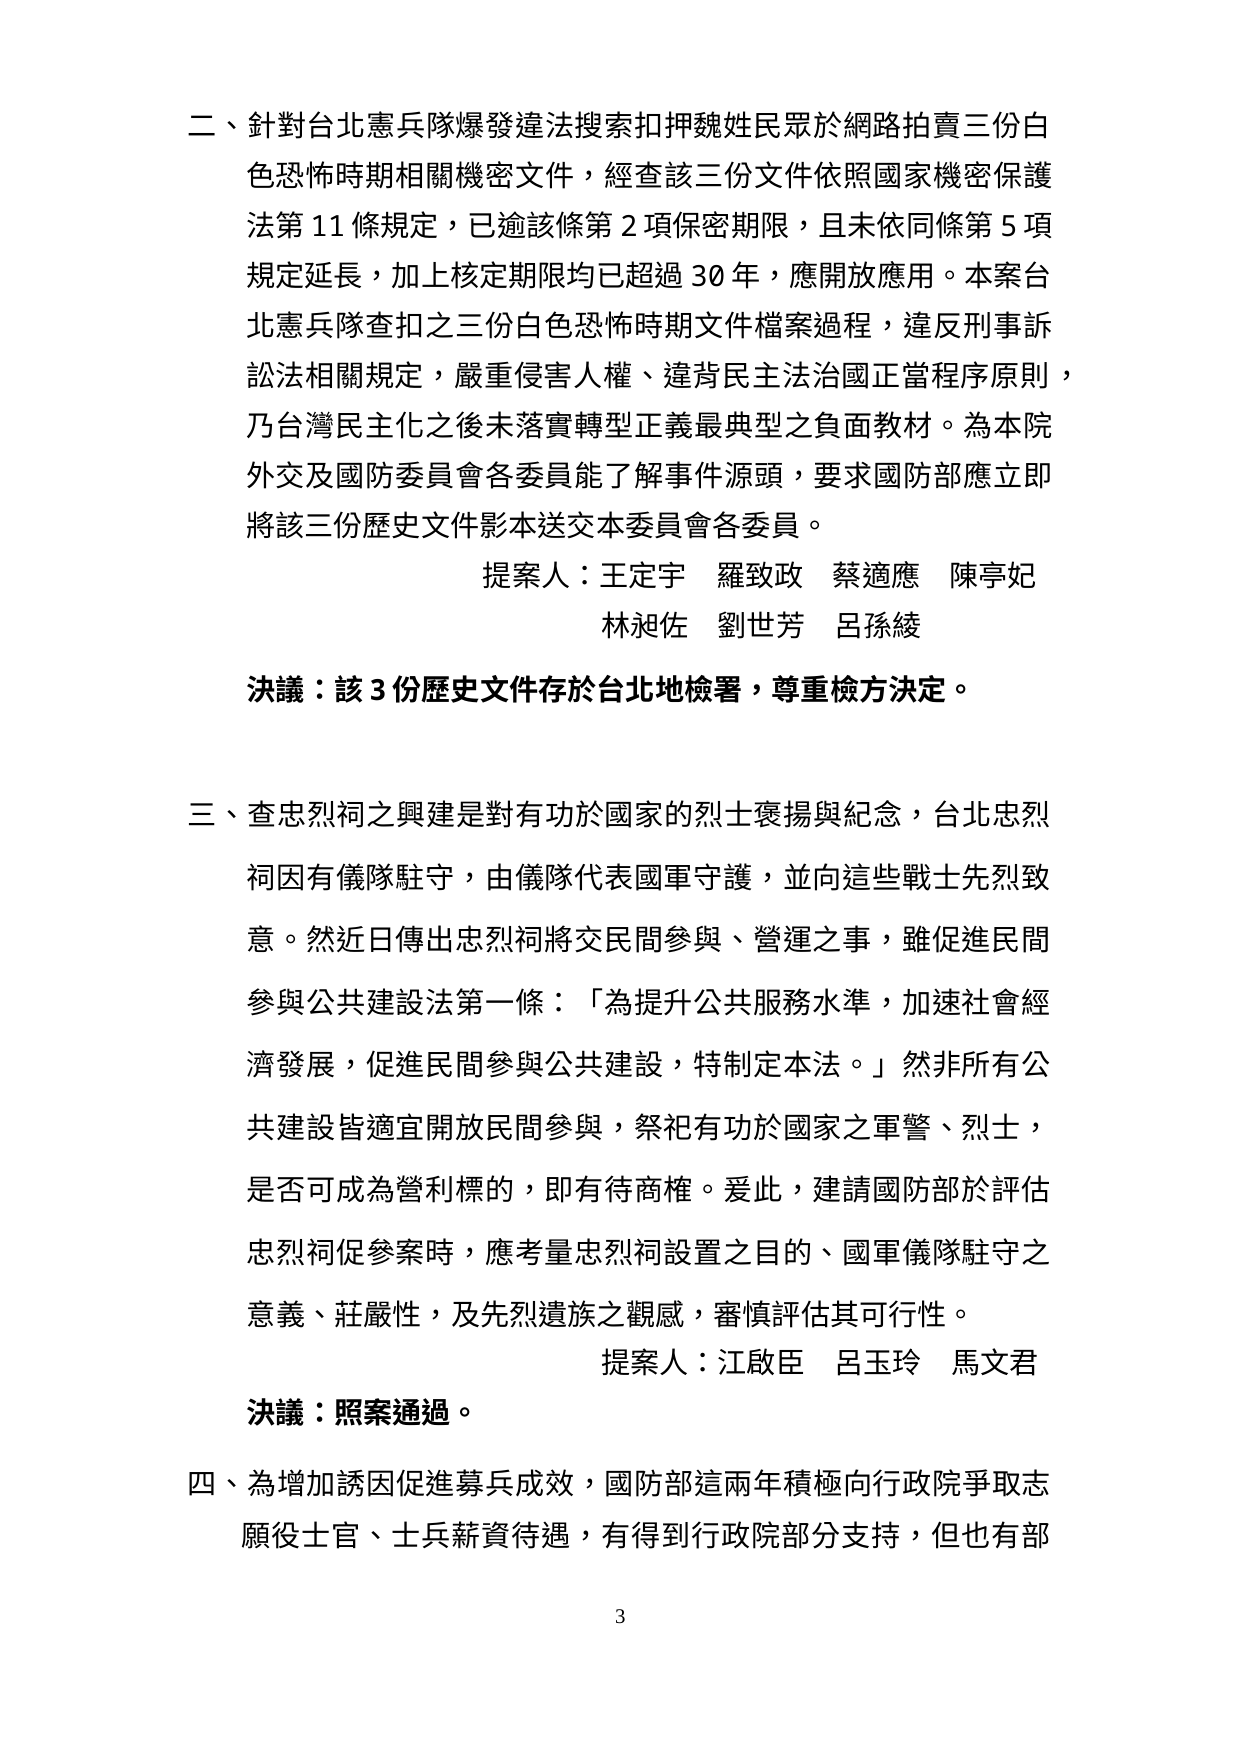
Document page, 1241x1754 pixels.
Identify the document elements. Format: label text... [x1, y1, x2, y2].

text 林昶佐 劉世芳 呂孫綾 [262, 596, 1053, 646]
text 二、針對台北憲兵隊爆發違法搜索扣押魏姓民眾於網路拍賣三份白色恐怖時期相關機密文件，經查該三份文件依照國家機密保護法第11條規定，已逾該條第2項保密期限，且未依同條第5項規定延長，加上核定期限均已超過30年，應開放應用。本案台北憲兵隊查扣之三份白色恐怖時期文件檔案過程，違反刑事訴訟法相關規定，嚴重侵害人權、違背民主法治國正當程序原則，乃台灣民主化之後未落實轉型正義最典型之負面教材。為本院外交及國防委員會各委員能了解事件源頭，要求國防部應立即將該三份歷史文件影本送交本委員會各委員。 [187, 96, 1053, 546]
text 三、查忠烈祠之興建是對有功於國家的烈士褒揚與紀念，台北忠烈祠因有儀隊駐守，由儀隊代表國軍守護，並向這些戰士先烈致意。然近日傳出忠烈祠將交民間參與、營運之事，雖促進民間參與公共建設法第一條：「為提升公共服務水準，加速社會經濟發展，促進民間參與公共建設，特制定本法。」然非所有公共建設皆適宜開放民間參與，祭祀有功於國家之軍警、烈士，是否可成為營利標的，即有待商榷。爰此，建請國防部於評估忠烈祠促參案時，應考量忠烈祠設置之目的、國軍儀隊駐守之意義、莊嚴性，及先烈遺族之觀感，審慎評估其可行性。 [188, 771, 1053, 1334]
text 決議：照案通過。 [246, 1384, 1053, 1434]
text 提案人：王定宇 羅致政 蔡適應 陳亭妃 [262, 546, 1053, 596]
text 四、為增加誘因促進募兵成效，國防部這兩年積極向行政院爭取志願役士官、士兵薪資待遇，有得到行政院部分支持，但也有部 [187, 1452, 1053, 1557]
text 提案人：江啟臣 呂玉玲 馬文君 [262, 1334, 1053, 1384]
text 決議：該3份歷史文件存於台北地檢署，尊重檢方決定。 [246, 646, 1053, 709]
